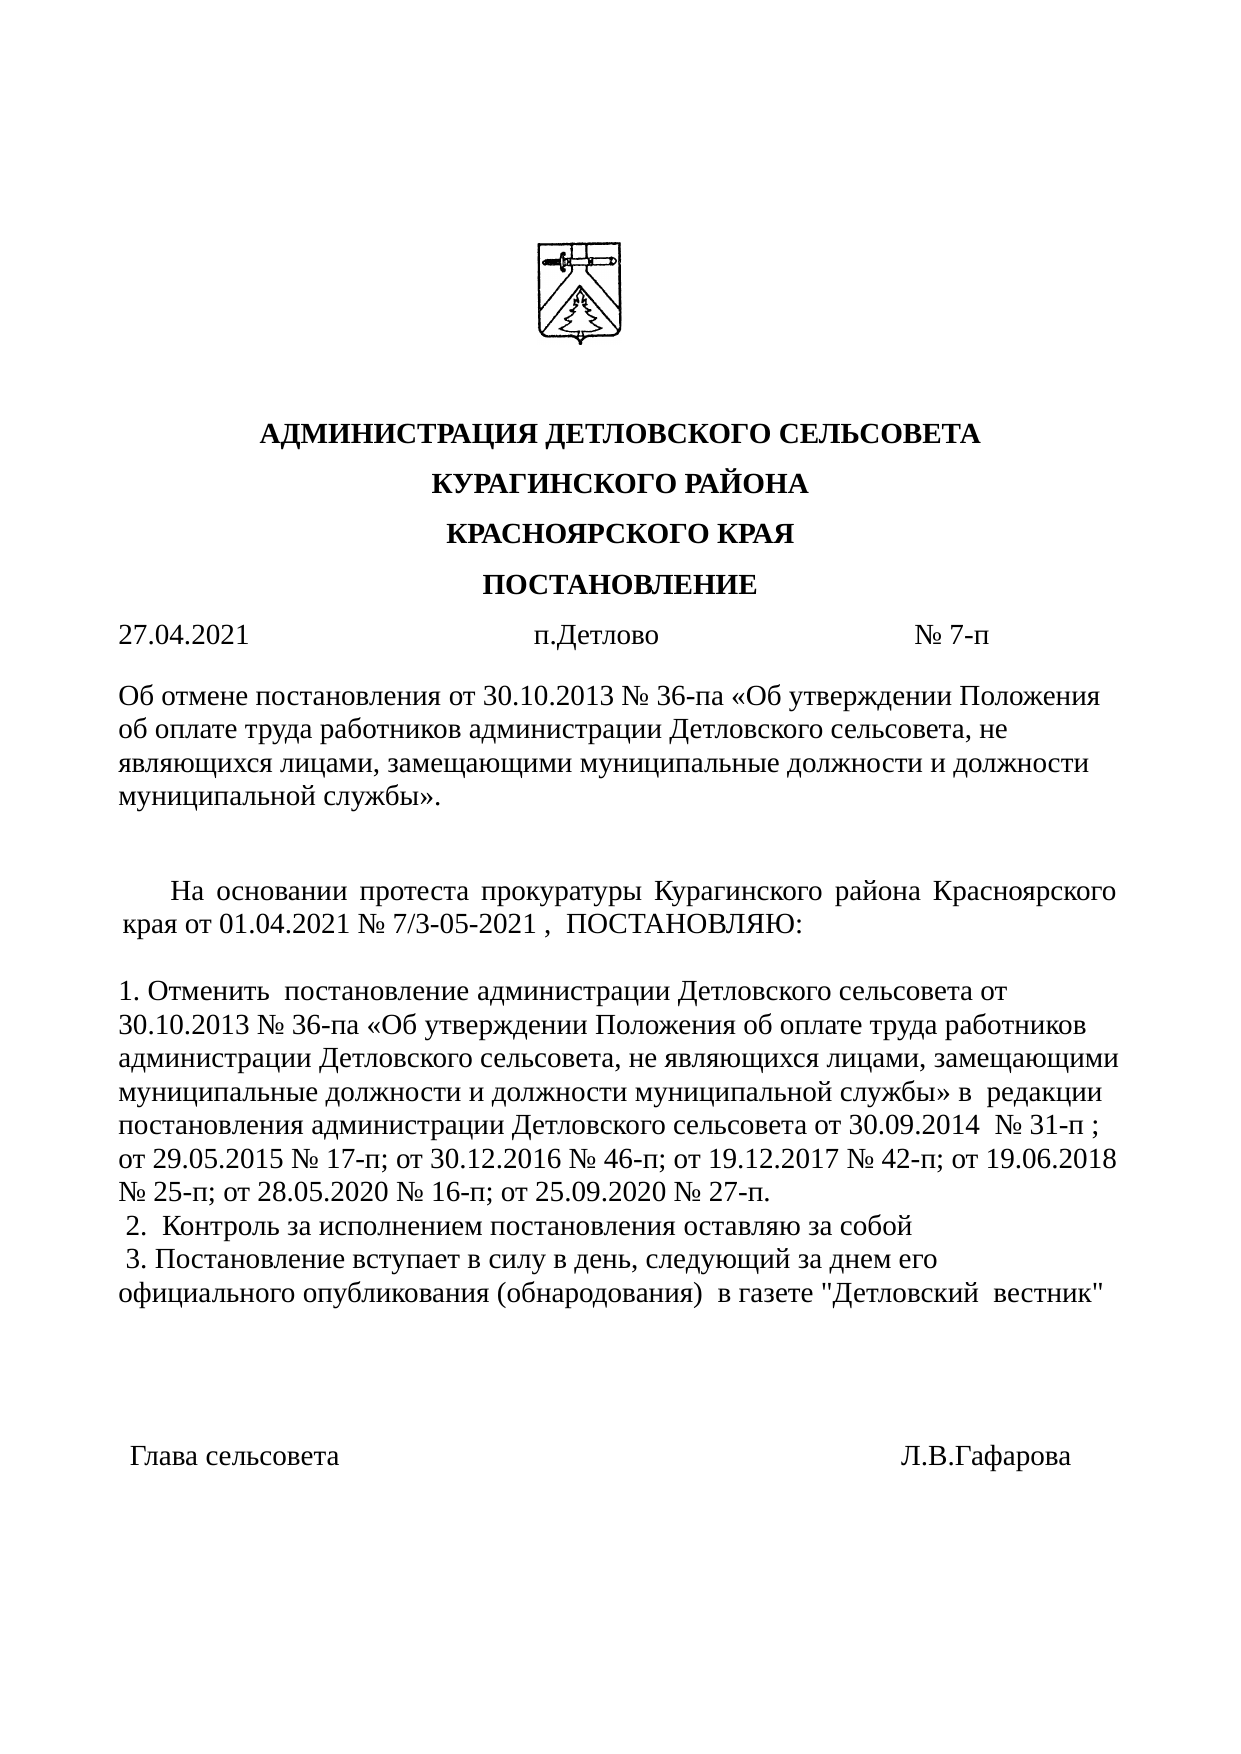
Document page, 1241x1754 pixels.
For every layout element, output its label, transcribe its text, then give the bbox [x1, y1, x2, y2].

text На основании протеста прокуратуры Курагинского района Красноярского края от 01.04.2021 № 7/3-05-2021 , ПОСТАНОВЛЯЮ: [122, 873, 1118, 940]
text 27.04.2021 п.Детлово № 7-п [118, 617, 1122, 651]
text КУРАГИНСКОГО РАЙОНА [118, 466, 1122, 500]
text АДМИНИСТРАЦИЯ ДЕТЛОВСКОГО СЕЛЬСОВЕТА [118, 416, 1122, 449]
text 3. Постановление вступает в силу в день, следующий за днем его официального опубликования (обнародования) в газете "Детловский вестник" [118, 1242, 1122, 1309]
text Глава сельсовета Л.В.Гафарова [122, 1438, 1118, 1472]
text Об отмене постановления от 30.10.2013 № 36-па «Об утверждении Положения об оплате труда работников администрации Детловского сельсовета, не являющихся лицами, замещающими муниципальные должности и должности муниципальной службы». [118, 678, 1122, 812]
text 1. Отменить постановление администрации Детловского сельсовета от 30.10.2013 № 36-па «Об утверждении Положения об оплате труда работников администрации Детловского сельсовета, не являющихся лицами, замещающими муниципальные должности и должности муниципальной службы» в редакции постановления администрации Детловского сельсовета от 30.09.2014 № 31-п ; от 29.05.2015 № 17-п; от 30.12.2016 № 46-п; от 19.12.2017 № 42-п; от 19.06.2018 № 25-п; от 28.05.2020 № 16-п; от 25.09.2020 № 27-п. [118, 973, 1122, 1208]
picture [537, 242, 622, 345]
text 2. Контроль за исполнением постановления оставляю за собой [118, 1208, 1122, 1242]
text КРАСНОЯРСКОГО КРАЯ [118, 516, 1122, 550]
text ПОСТАНОВЛЕНИЕ [118, 567, 1122, 600]
